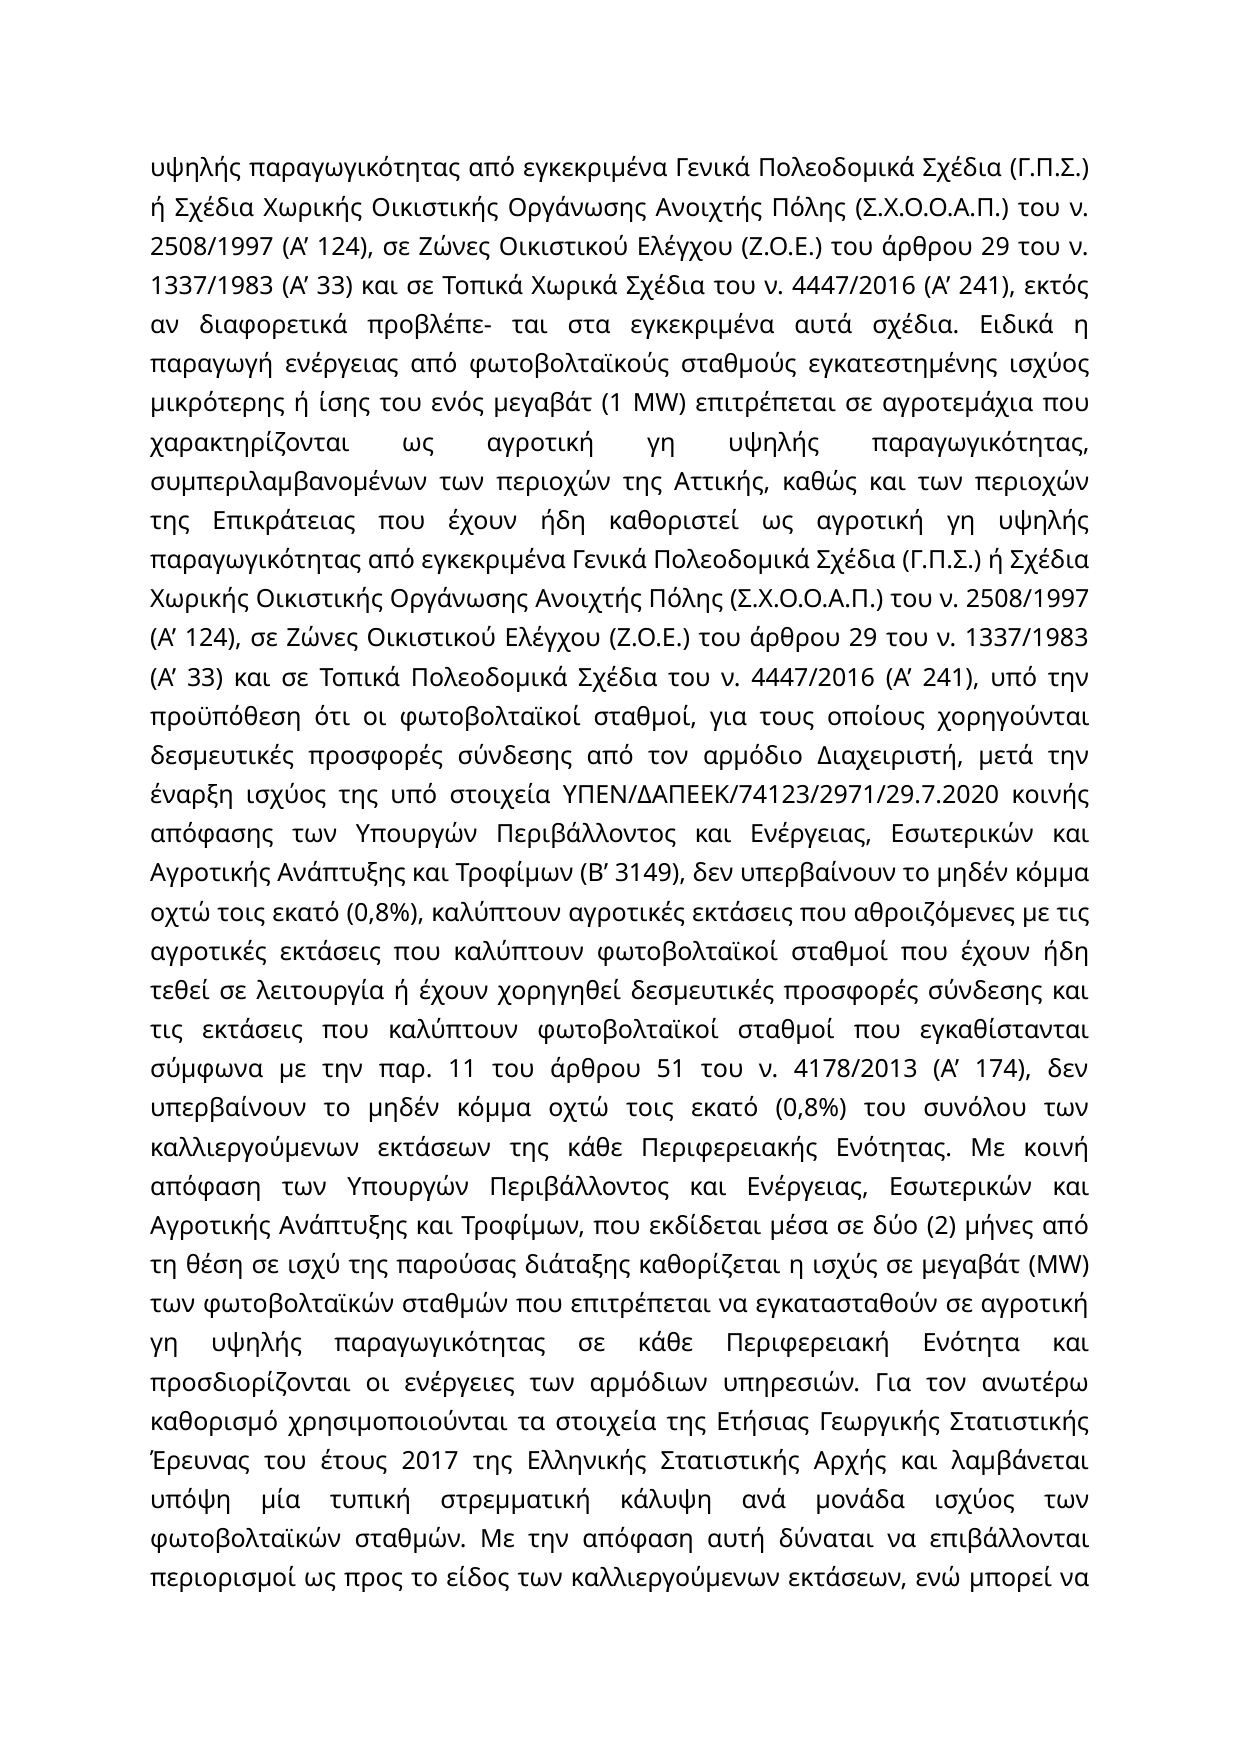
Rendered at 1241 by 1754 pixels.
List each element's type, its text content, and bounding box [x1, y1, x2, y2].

text υψηλής παραγωγικότητας από εγκεκριμένα Γενικά Πολεοδομικά Σχέδια (Γ.Π.Σ.) ή Σχέδια Χωρικής Οικιστικής Οργάνωσης Ανοιχτής Πόλης (Σ.Χ.Ο.Ο.Α.Π.) του ν. 2508/1997 (Α’ 124), σε Ζώνες Οικιστικού Ελέγχου (Ζ.Ο.Ε.) του άρθρου 29 του ν. 1337/1983 (Α’ 33) και σε Τοπικά Χωρικά Σχέδια του ν. 4447/2016 (Α’ 241), εκτός αν διαφορετικά προβλέπε- ται στα εγκεκριμένα αυτά σχέδια. Ειδικά η παραγωγή ενέργειας από φωτοβολταϊκούς σταθμούς εγκατεστημένης ισχύος μικρότερης ή ίσης του ενός μεγαβάτ (1 MW) επιτρέπεται σε αγροτεμάχια που χαρακτηρίζονται ως αγροτική γη υψηλής παραγωγικότητας, συμπεριλαμβανομένων των περιοχών της Αττικής, καθώς και των περιοχών της Επικράτειας που έχουν ήδη καθοριστεί ως αγροτική γη υψηλής παραγωγικότητας από εγκεκριμένα Γενικά Πολεοδομικά Σχέδια (Γ.Π.Σ.) ή Σχέδια Χωρικής Οικιστικής Οργάνωσης Ανοιχτής Πόλης (Σ.Χ.Ο.Ο.Α.Π.) του ν. 2508/1997 (Α’ 124), σε Ζώνες Οικιστικού Ελέγχου (Ζ.Ο.Ε.) του άρθρου 29 του ν. 1337/1983 (Α’ 33) και σε Τοπικά Πολεοδομικά Σχέδια του ν. 4447/2016 (Α’ 241), υπό την προϋπόθεση ότι οι φωτοβολταϊκοί σταθμοί, για τους οποίους χορηγούνται δεσμευτικές προσφορές σύνδεσης από τον αρμόδιο Διαχειριστή, μετά την έναρξη ισχύος της υπό στοιχεία ΥΠΕΝ/ΔΑΠΕΕΚ/74123/2971/29.7.2020 κοινής απόφασης των Υπουργών Περιβάλλοντος και Ενέργειας, Εσωτερικών και Αγροτικής Ανάπτυξης και Τροφίμων (Β’ 3149), δεν υπερβαίνουν το μηδέν κόμμα οχτώ τοις εκατό (0,8%), καλύπτουν αγροτικές εκτάσεις που αθροιζόμενες με τις αγροτικές εκτάσεις που καλύπτουν φωτοβολταϊκοί σταθμοί που έχουν ήδη τεθεί σε λειτουργία ή έχουν χορηγηθεί δεσμευτικές προσφορές σύνδεσης και τις εκτάσεις που καλύπτουν φωτοβολταϊκοί σταθμοί που εγκαθίστανται σύμφωνα με την παρ. 11 του άρθρου 51 του ν. 4178/2013 (Α’ 174), δεν υπερβαίνουν το μηδέν κόμμα οχτώ τοις εκατό (0,8%) του συνόλου των καλλιεργούμενων εκτάσεων της κάθε Περιφερειακής Ενότητας. Με κοινή απόφαση των Υπουργών Περιβάλλοντος και Ενέργειας, Εσωτερικών και Αγροτικής Ανάπτυξης και Τροφίμων, που εκδίδεται μέσα σε δύο (2) μήνες από τη θέση σε ισχύ της παρούσας διάταξης καθορίζεται η ισχύς σε μεγαβάτ (MW) των φωτοβολταϊκών σταθμών που επιτρέπεται να εγκατασταθούν σε αγροτική γη υψηλής παραγωγικότητας σε κάθε Περιφερειακή Ενότητα και προσδιορίζονται οι ενέργειες των αρμόδιων υπηρεσιών. Για τον ανωτέρω καθορισμό χρησιμοποιούνται τα στοιχεία της Ετήσιας Γεωργικής Στατιστικής Έρευνας του έτους 2017 της Ελληνικής Στατιστικής Αρχής και λαμβάνεται υπόψη μία τυπική στρεμματική κάλυψη ανά μονάδα ισχύος των φωτοβολταϊκών σταθμών. Με την απόφαση αυτή δύναται να επιβάλλονται περιορισμοί ως προς το είδος των καλλιεργούμενων εκτάσεων, ενώ μπορεί να [150, 150, 1090, 1594]
